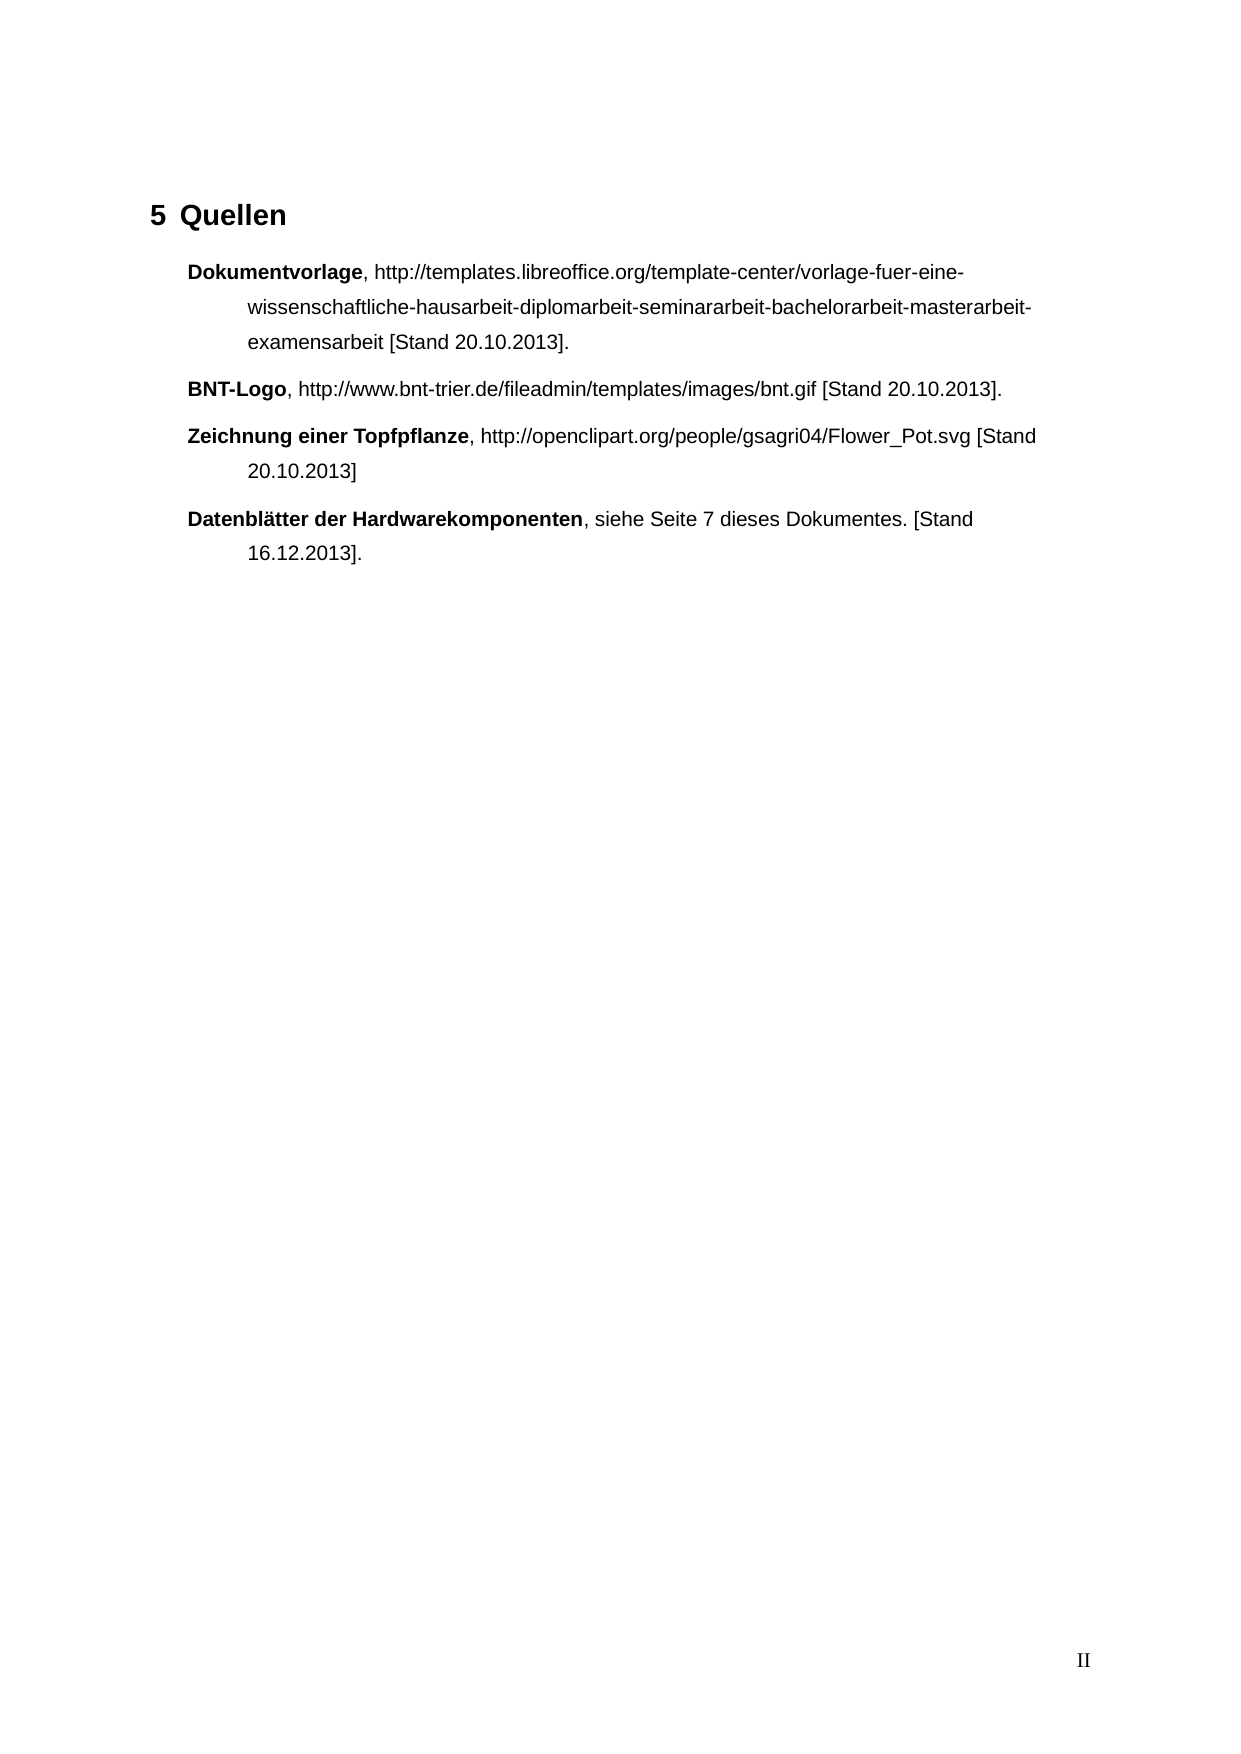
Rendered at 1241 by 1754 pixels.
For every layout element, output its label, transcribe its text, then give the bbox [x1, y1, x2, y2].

text Dokumentvorlage, http://templates.libreoffice.org/template-center/vorlage-fuer-eine-wissenschaftliche-hausarbeit-diplomarbeit-seminararbeit-bachelorarbeit-masterarbeit-examensarbeit [Stand 20.10.2013]. [187, 261, 1091, 354]
text Zeichnung einer Topfpflanze, http://openclipart.org/people/gsagri04/Flower_Pot.svg [Stand 20.10.2013] [187, 425, 1091, 483]
subtitle Quellen [150, 198, 1091, 231]
text Datenblätter der Hardwarekomponenten, siehe Seite 7 dieses Dokumentes. [Stand 16.12.2013]. [187, 507, 1091, 565]
text BNT-Logo, http://www.bnt-trier.de/fileadmin/templates/images/bnt.gif [Stand 20.10.2013]. [187, 378, 1091, 401]
